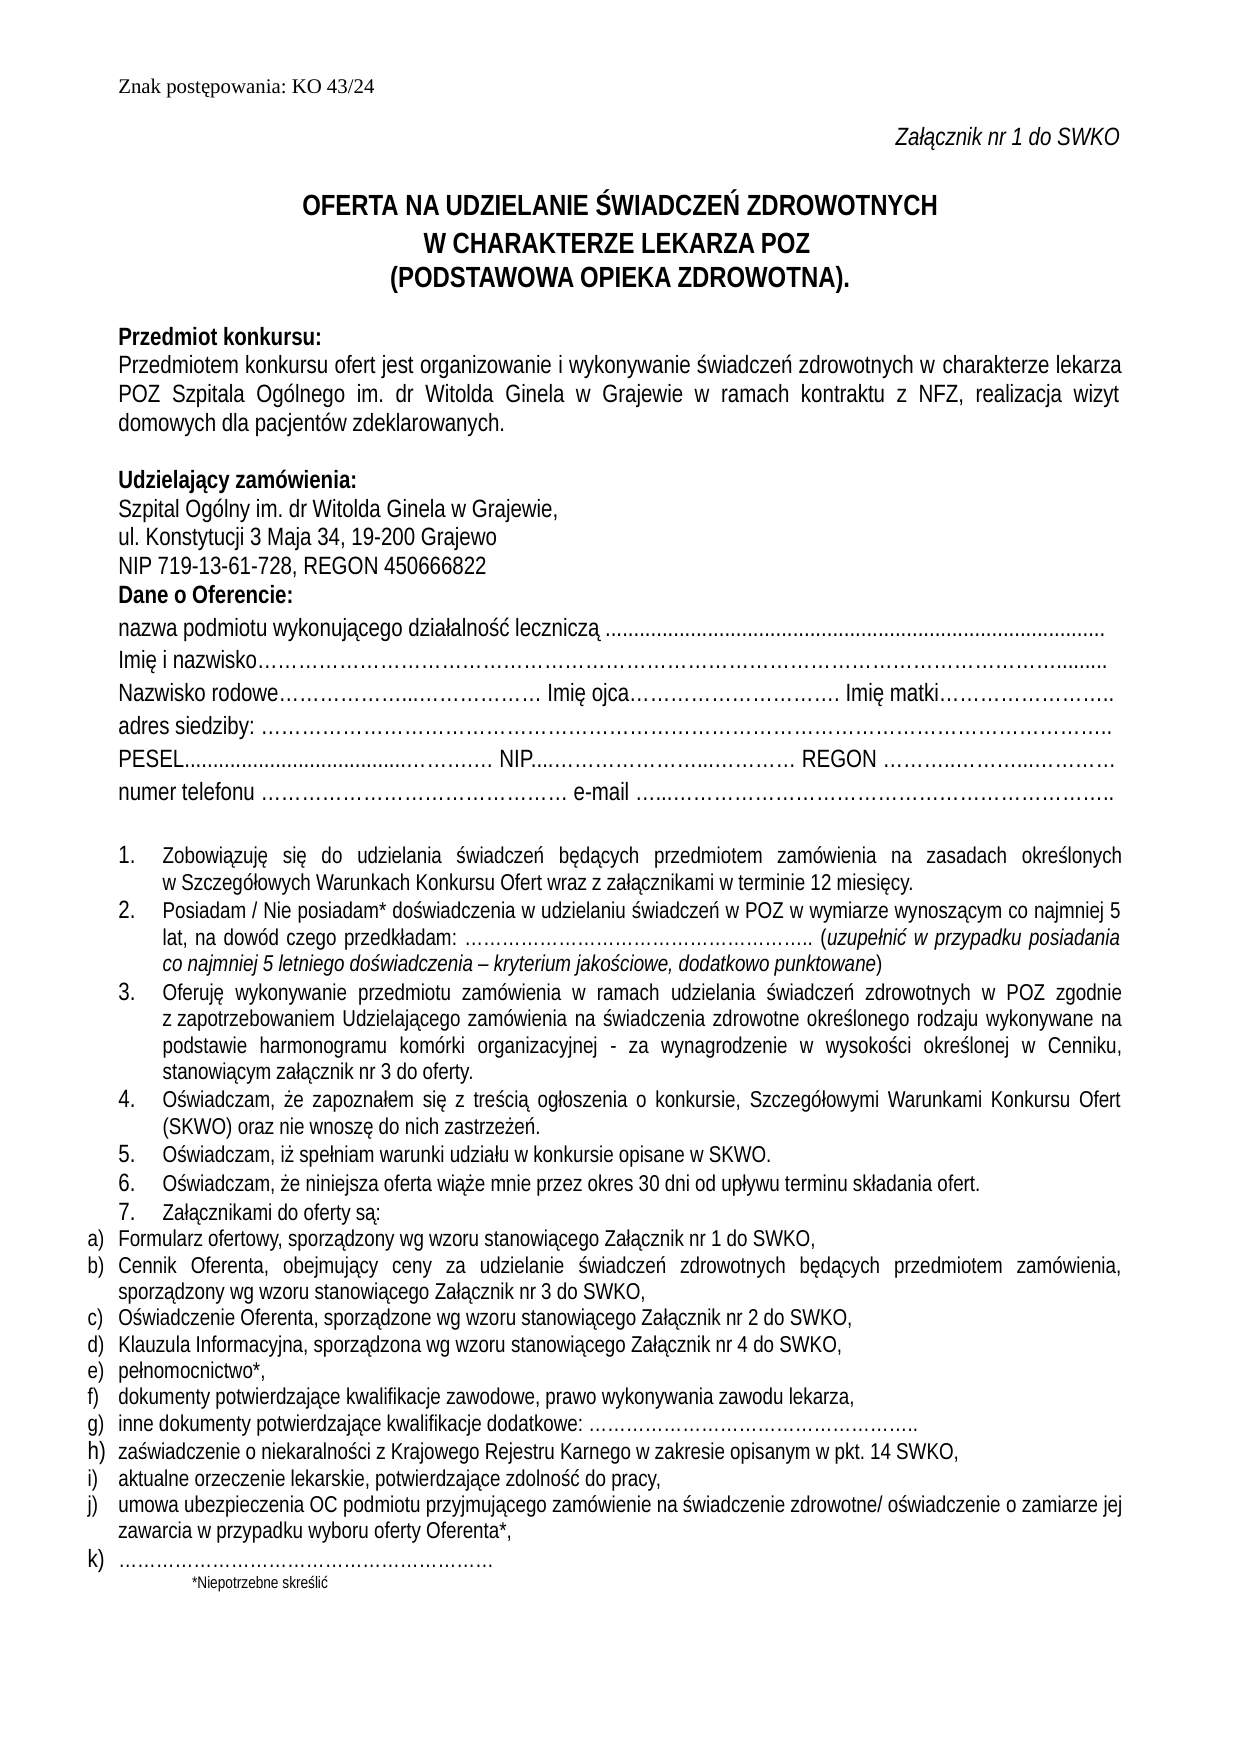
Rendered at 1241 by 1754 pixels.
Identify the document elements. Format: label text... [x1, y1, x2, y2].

list Załącznikami do oferty są: [118, 1197, 1122, 1225]
text (PODSTAWOWA OPIEKA ZDROWOTNA). [118, 260, 1122, 293]
list inne dokumenty potwierdzające kwalifikacje dodatkowe: …………………………………………….. [87, 1410, 1122, 1436]
list Oświadczam, że zapoznałem się z treścią ogłoszenia o konkursie, Szczegółowymi Warunkami Konkursu Ofert (SKWO) oraz nie wnoszę do nich zastrzeżeń. [118, 1084, 1122, 1139]
list Posiadam / Nie posiadam* doświadczenia w udzielaniu świadczeń w POZ w wymiarze wynoszącym co najmniej 5 lat, na dowód czego przedkładam: ……………………………………………….. (uzupełnić w przypadku posiadania co najmniej 5 letniego doświadczenia – kryterium jakościowe, dodatkowo punktowane) [118, 895, 1122, 977]
list Oświadczenie Oferenta, sporządzone wg wzoru stanowiącego Załącznik nr 2 do SWKO, [87, 1304, 1122, 1331]
list aktualne orzeczenie lekarskie, potwierdzające zdolność do pracy, [87, 1465, 1122, 1491]
list Zobowiązuję się do udzielania świadczeń będących przedmiotem zamówienia na zasadach określonych w Szczegółowych Warunkach Konkursu Ofert wraz z załącznikami w terminie 12 miesięcy. [118, 840, 1122, 895]
list Oferuję wykonywanie przedmiotu zamówienia w ramach udzielania świadczeń zdrowotnych w POZ zgodnie z zapotrzebowaniem Udzielającego zamówienia na świadczenia zdrowotne określonego rodzaju wykonywane na podstawie harmonogramu komórki organizacyjnej - za wynagrodzenie w wysokości określonej w Cenniku, stanowiącym załącznik nr 3 do oferty. [118, 977, 1122, 1084]
list zaświadczenie o niekaralności z Krajowego Rejestru Karnego w zakresie opisanym w pkt. 14 SWKO, [87, 1436, 1122, 1465]
text Dane o Oferencie: [118, 579, 1122, 608]
list Cennik Oferenta, obejmujący ceny za udzielanie świadczeń zdrowotnych będących przedmiotem zamówienia, sporządzony wg wzoru stanowiącego Załącznik nr 3 do SWKO, [87, 1252, 1122, 1304]
text OFERTA NA UDZIELANIE ŚWIADCZEŃ ZDROWOTNYCH [118, 188, 1122, 221]
text *Niepotrzebne skreślić [192, 1572, 1122, 1592]
text adres siedziby: …………………………………………………………………………………………………………….. [118, 711, 1122, 740]
text numer telefonu ……………………………………… e-mail …...……………………………………………………….. [118, 777, 1122, 806]
text nazwa podmiotu wykonującego działalność leczniczą ........................................................................................ [118, 612, 1122, 641]
text NIP 719-13-61-728, REGON 450666822 [118, 551, 1122, 579]
text Imię i nazwisko………………………………………………………………………………………………………......... [118, 645, 1122, 674]
list Oświadczam, iż spełniam warunki udziału w konkursie opisane w SKWO. [118, 1139, 1122, 1168]
text W CHARAKTERZE LEKARZA POZ [118, 226, 1122, 260]
text Załącznik nr 1 do SWKO [118, 122, 1122, 151]
text ul. Konstytucji 3 Maja 34, 19-200 Grajewo [118, 522, 1122, 551]
list Oświadczam, że niniejsza oferta wiąże mnie przez okres 30 dni od upływu terminu składania ofert. [118, 1168, 1122, 1197]
list …………………………………………………… [87, 1544, 1122, 1572]
subtitle Przedmiot konkursu: [118, 322, 1122, 350]
list pełnomocnictwo*, [87, 1357, 1122, 1383]
text Nazwisko rodowe………………...……………… Imię ojca…………………………. Imię matki…………………….. [118, 678, 1122, 707]
list dokumenty potwierdzające kwalifikacje zawodowe, prawo wykonywania zawodu lekarza, [87, 1383, 1122, 1410]
text Przedmiotem konkursu ofert jest organizowanie i wykonywanie świadczeń zdrowotnych w charakterze lekarza POZ Szpitala Ogólnego im. dr Witolda Ginela w Grajewie w ramach kontraktu z NFZ, realizacja wizyt domowych dla pacjentów zdeklarowanych. [118, 350, 1122, 436]
text Udzielający zamówienia: [118, 465, 1122, 494]
list Klauzula Informacyjna, sporządzona wg wzoru stanowiącego Załącznik nr 4 do SWKO, [87, 1331, 1122, 1357]
list umowa ubezpieczenia OC podmiotu przyjmującego zamówienie na świadczenie zdrowotne/ oświadczenie o zamiarze jej zawarcia w przypadku wyboru oferty Oferenta*, [87, 1491, 1122, 1544]
text PESEL.......................................……….… NIP....…………………...………… REGON ………..………...………… [118, 744, 1122, 773]
text Szpital Ogólny im. dr Witolda Ginela w Grajewie, [118, 494, 1122, 522]
list Formularz ofertowy, sporządzony wg wzoru stanowiącego Załącznik nr 1 do SWKO, [87, 1225, 1122, 1252]
